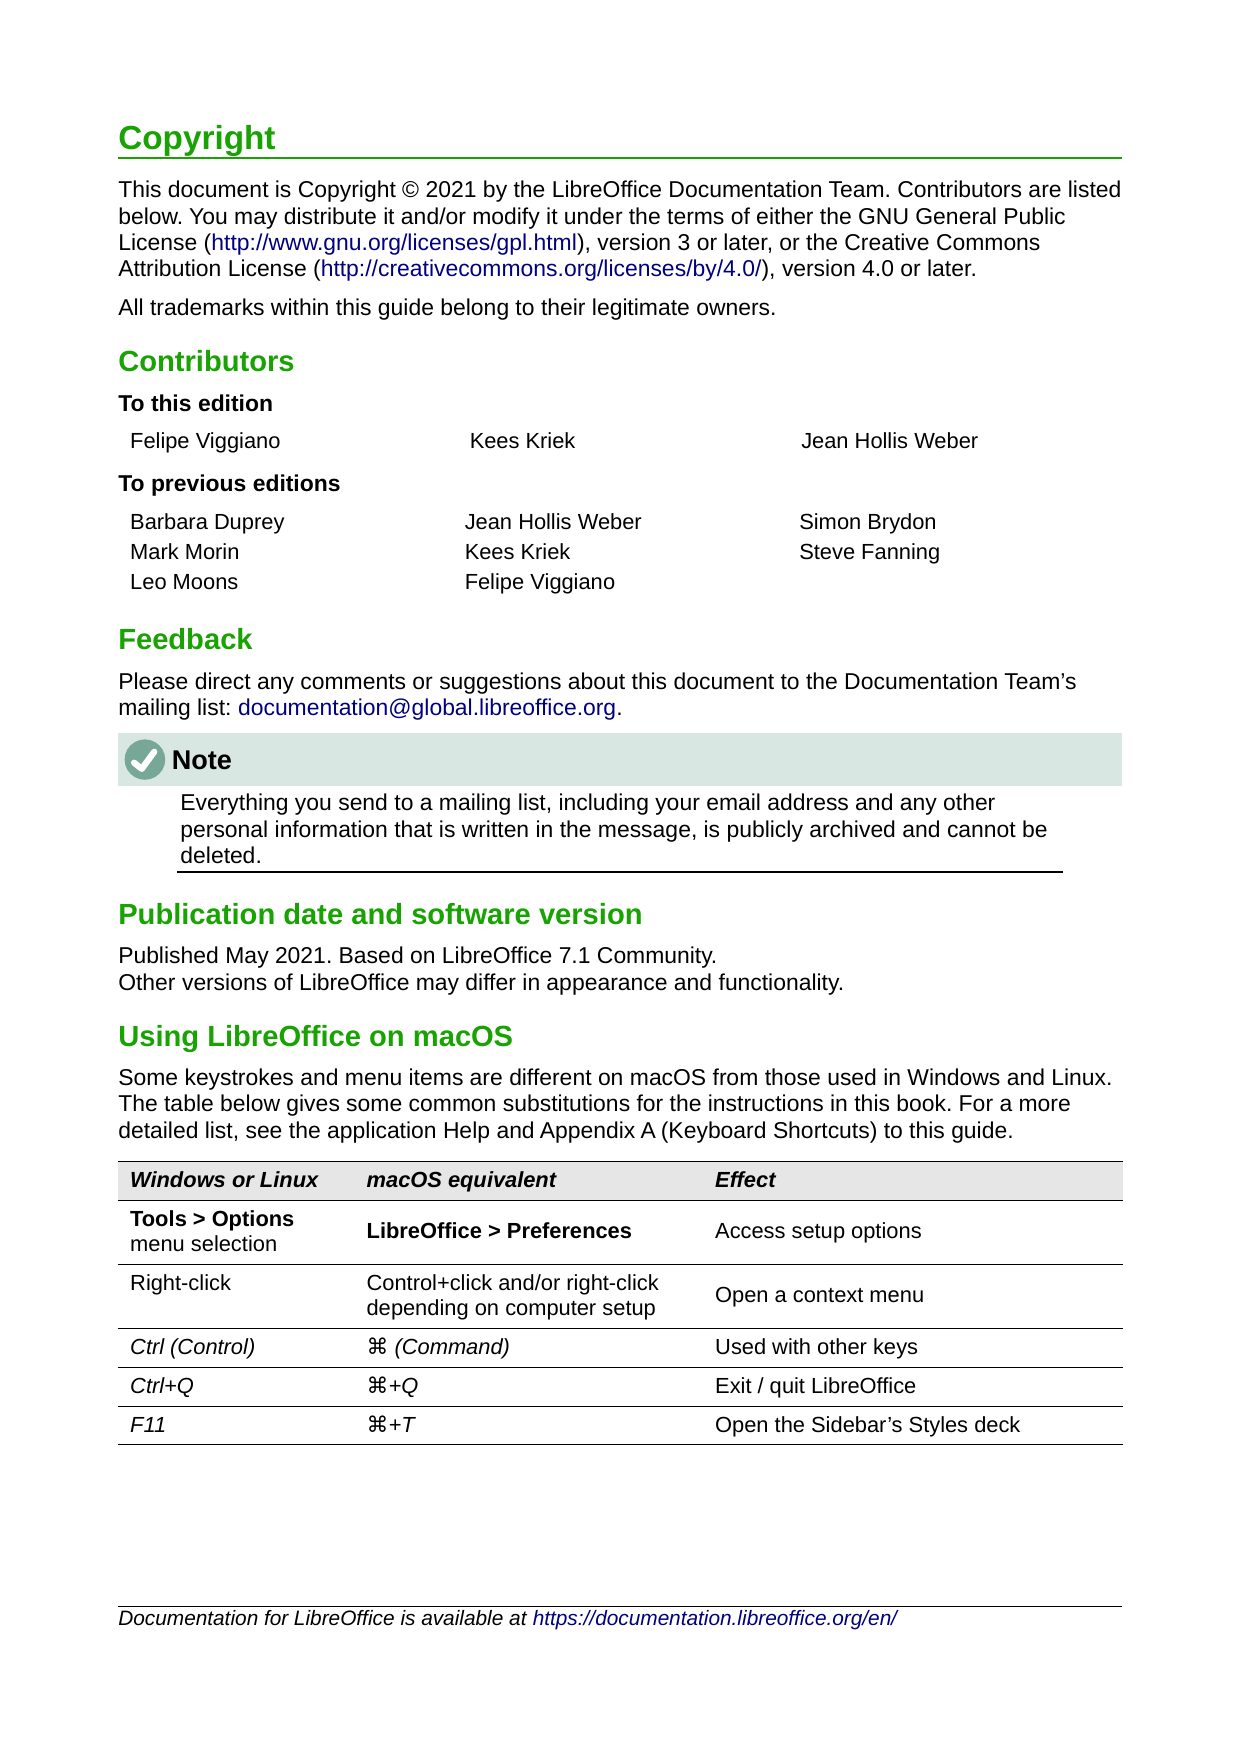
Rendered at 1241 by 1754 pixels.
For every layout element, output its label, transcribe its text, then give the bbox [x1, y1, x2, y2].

table_cell Control+click and/or right-click depending on computer setup [355, 1265, 703, 1328]
subtitle Contributors [118, 344, 1122, 378]
text Some keystrokes and menu items are different on macOS from those used in Windows and Linux. The table below gives some common substitutions for the instructions in this book. For a more detailed list, see the application Help and Appendix A (Keyboard Shortcuts) to this guide. [118, 1064, 1122, 1143]
subtitle Using LibreOffice on macOS [118, 1019, 1122, 1052]
text To previous editions [118, 470, 1122, 496]
text To this edition [118, 389, 1122, 416]
table_cell Steve Fanning [788, 539, 1122, 569]
table_cell Open a context menu [703, 1265, 1123, 1328]
table_cell Tools > Options menu selection [118, 1201, 355, 1264]
subtitle Copyright [118, 118, 1122, 157]
table_cell [788, 569, 1122, 599]
table_header Felipe Viggiano [118, 429, 458, 458]
table_cell Used with other keys [703, 1329, 1123, 1367]
text Everything you send to a mailing list, including your email address and any other personal information that is written in the message, is publicly archived and cannot be deleted. [177, 786, 1063, 871]
text Published May 2021. Based on LibreOffice 7.1 Community. Other versions of LibreOffice may differ in appearance and functionality. [118, 942, 1122, 995]
table_header Effect [703, 1162, 1123, 1200]
table_cell Mark Morin [118, 539, 453, 569]
table_header Barbara Duprey [118, 509, 453, 539]
table_cell LibreOffice > Preferences [355, 1201, 703, 1264]
table_header Windows or Linux [118, 1162, 355, 1200]
table_cell ⌘+T [355, 1407, 703, 1444]
table_header Jean Hollis Weber [453, 509, 787, 539]
table_header Jean Hollis Weber [789, 429, 1122, 458]
text Please direct any comments or suggestions about this document to the Documentation Team’s mailing list: documentation@global.libreoffice.org. [118, 668, 1122, 720]
table_cell Exit / quit LibreOffice [703, 1368, 1123, 1406]
text This document is Copyright © 2021 by the LibreOffice Documentation Team. Contributors are listed below. You may distribute it and/or modify it under the terms of either the GNU General Public License (http://www.gnu.org/licenses/gpl.html), version 3 or later, or the Creative Commons Attribution License (http://creativecommons.org/licenses/by/4.0/), version 4.0 or later. [118, 176, 1122, 282]
table_cell Felipe Viggiano [453, 569, 787, 599]
table_cell Right-click [118, 1265, 355, 1328]
table_header Kees Kriek [458, 429, 789, 458]
table_cell Ctrl+Q [118, 1368, 355, 1406]
table_cell ⌘ (Command) [355, 1329, 703, 1367]
table_cell Leo Moons [118, 569, 453, 599]
table_cell Access setup options [703, 1201, 1123, 1264]
table_header macOS equivalent [355, 1162, 703, 1200]
table_cell F11 [118, 1407, 355, 1444]
table_cell Kees Kriek [453, 539, 787, 569]
text All trademarks within this guide belong to their legitimate owners. [118, 294, 1122, 321]
table_cell Open the Sidebar’s Styles deck [703, 1407, 1123, 1444]
subtitle Feedback [118, 622, 1122, 656]
subtitle Publication date and software version [118, 897, 1122, 931]
table_header Simon Brydon [788, 509, 1122, 539]
table_cell Ctrl (Control) [118, 1329, 355, 1367]
subtitle Note [118, 733, 1122, 786]
table_cell ⌘+Q [355, 1368, 703, 1406]
